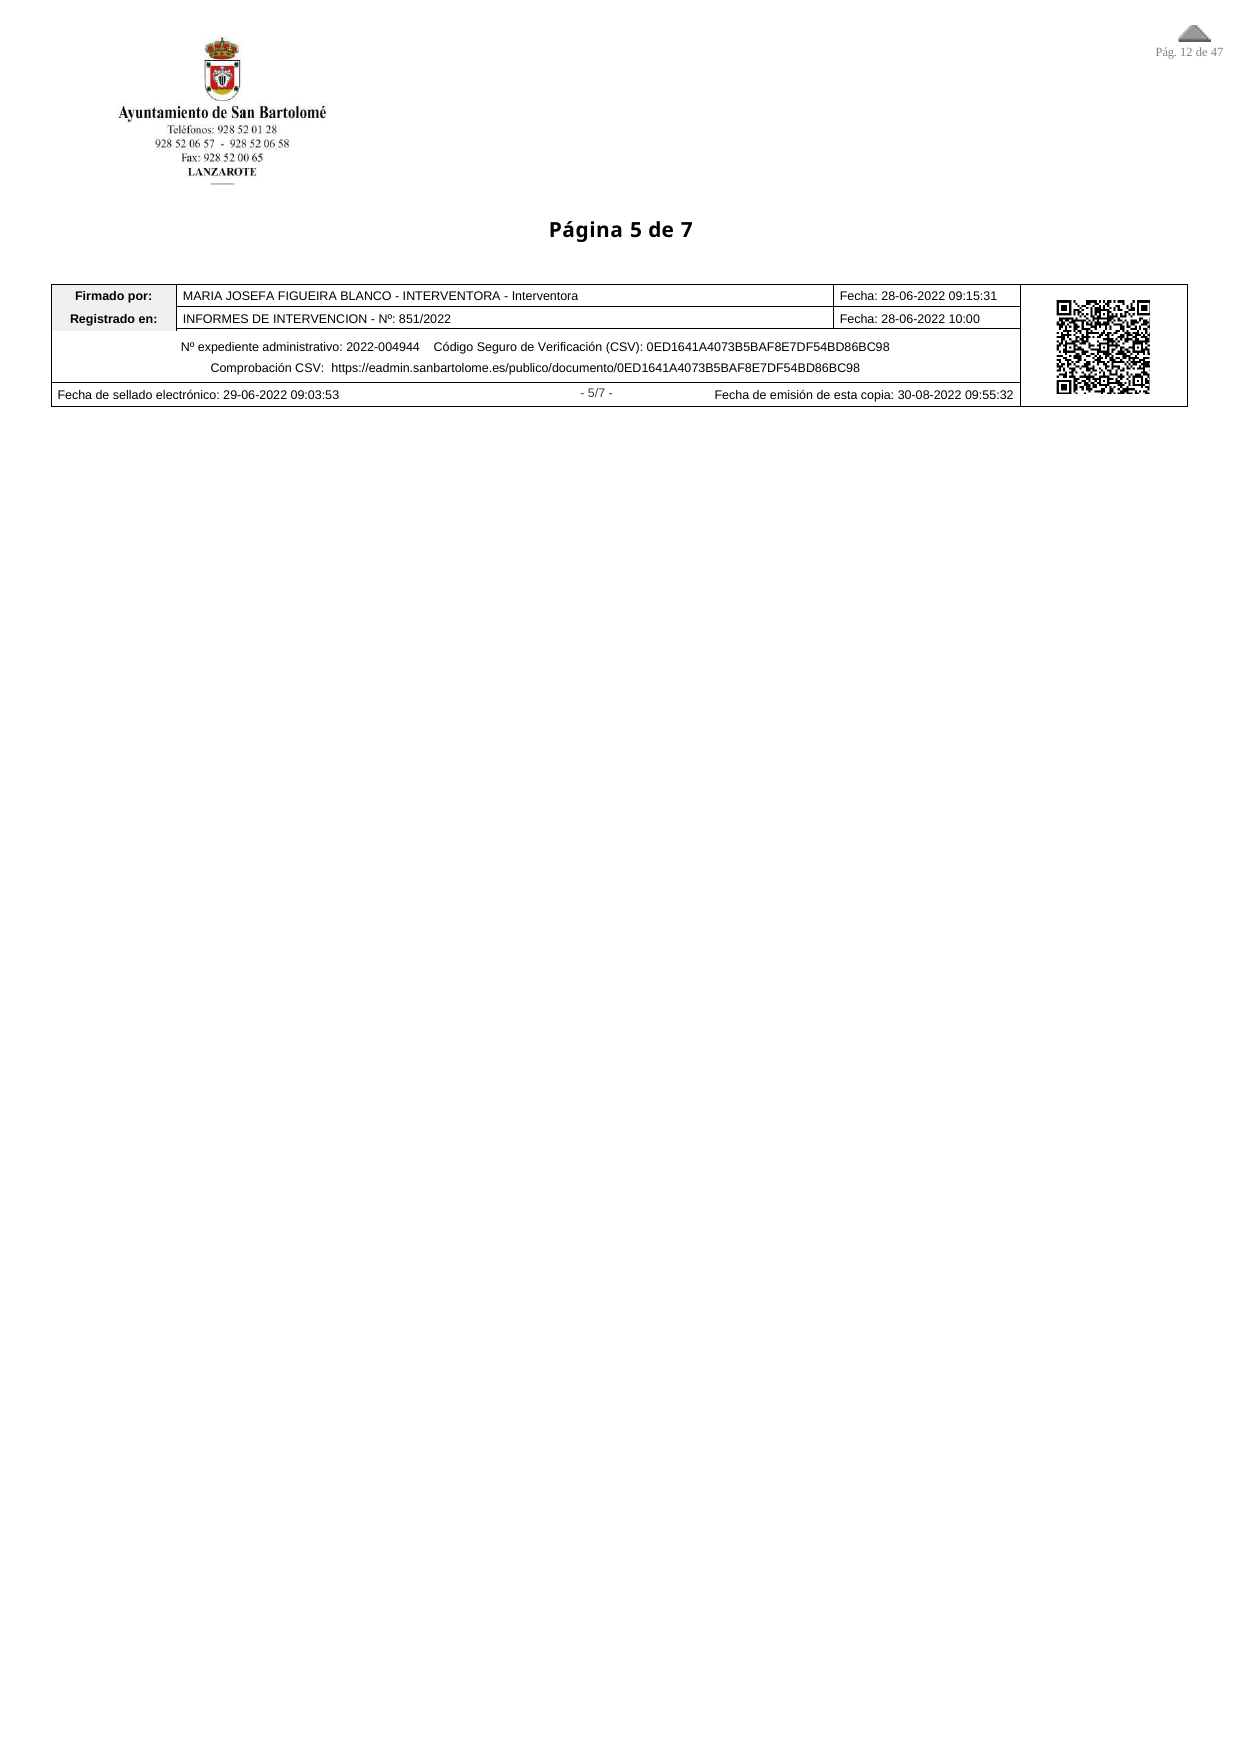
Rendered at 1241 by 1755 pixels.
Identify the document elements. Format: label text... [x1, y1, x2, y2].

table_cell Fecha de sellado electrónico: 29-06-2022 09:03:53 - 5/7 - Fecha de emisión de esta copia: 30-08-2022 09:55:32 [52, 383, 1020, 406]
table_cell Registrado en: [52, 309, 176, 328]
table_header Fecha: 28-06-2022 09:15:31 [834, 285, 1020, 306]
table_header Firmado por: [52, 285, 176, 306]
table_cell INFORMES DE INTERVENCION - Nº: 851/2022 [177, 307, 833, 328]
picture [116, 36, 329, 186]
table_cell Fecha: 28-06-2022 10:00 [834, 307, 1020, 328]
picture [1177, 25, 1211, 42]
picture [1056, 300, 1150, 394]
text Página 5 de 7 [322, 215, 918, 243]
table_header [1021, 285, 1187, 406]
table_cell Nº expediente administrativo: 2022-004944 Código Seguro de Verificación (CSV): 0ED1641A4073B5BAF8E7DF54BD86BC98 Comprobación CSV: https://eadmin.sanbartolome.es/publico/documento/0ED1641A4073B5BAF8E7DF54BD86BC98 [52, 329, 1020, 382]
table_header MARIA JOSEFA FIGUEIRA BLANCO - INTERVENTORA - Interventora [177, 285, 833, 306]
